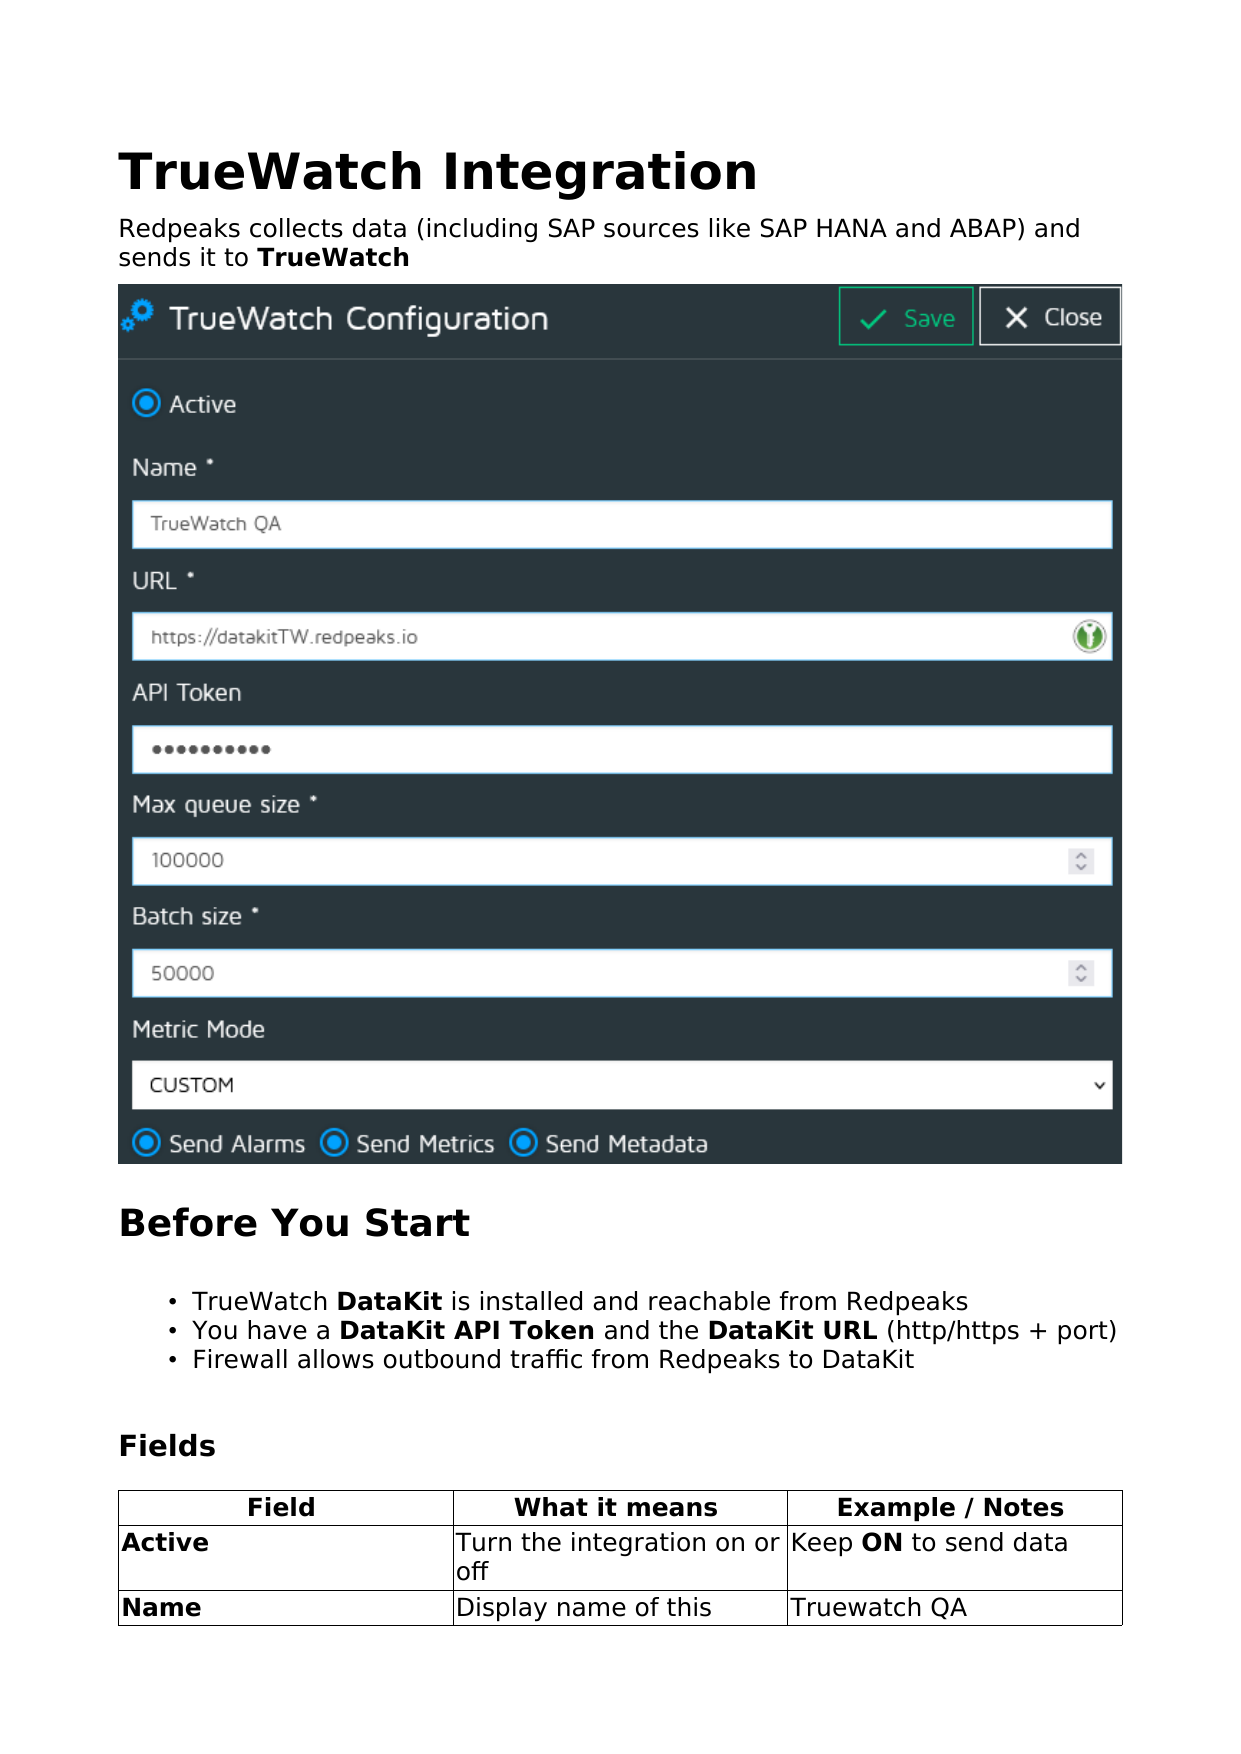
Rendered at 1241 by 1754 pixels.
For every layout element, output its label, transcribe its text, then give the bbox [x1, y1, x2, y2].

table_cell Name [119, 1591, 453, 1625]
table_cell Turn the integration on or off [454, 1526, 787, 1590]
subtitle Before You Start [118, 1201, 1122, 1245]
subtitle TrueWatch Integration [118, 143, 1122, 201]
list TrueWatch DataKit is installed and reachable from Redpeaks [177, 1287, 1122, 1316]
table_cell Display name of this [454, 1591, 787, 1625]
table_cell Active [119, 1526, 453, 1590]
subtitle Fields [118, 1429, 1122, 1463]
table_header What it means [454, 1491, 787, 1525]
table_header Example / Notes [788, 1491, 1122, 1525]
list You have a DataKit API Token and the DataKit URL (http/https + port) [177, 1316, 1122, 1345]
table_cell Truewatch QA [788, 1591, 1122, 1625]
table_cell Keep ON to send data [788, 1526, 1122, 1590]
table_header Field [119, 1491, 453, 1525]
list Firewall allows outbound traffic from Redpeaks to DataKit [177, 1345, 1122, 1374]
picture [118, 284, 1123, 1164]
text Redpeaks collects data (including SAP sources like SAP HANA and ABAP) and sends it to TrueWatch [118, 214, 1122, 272]
